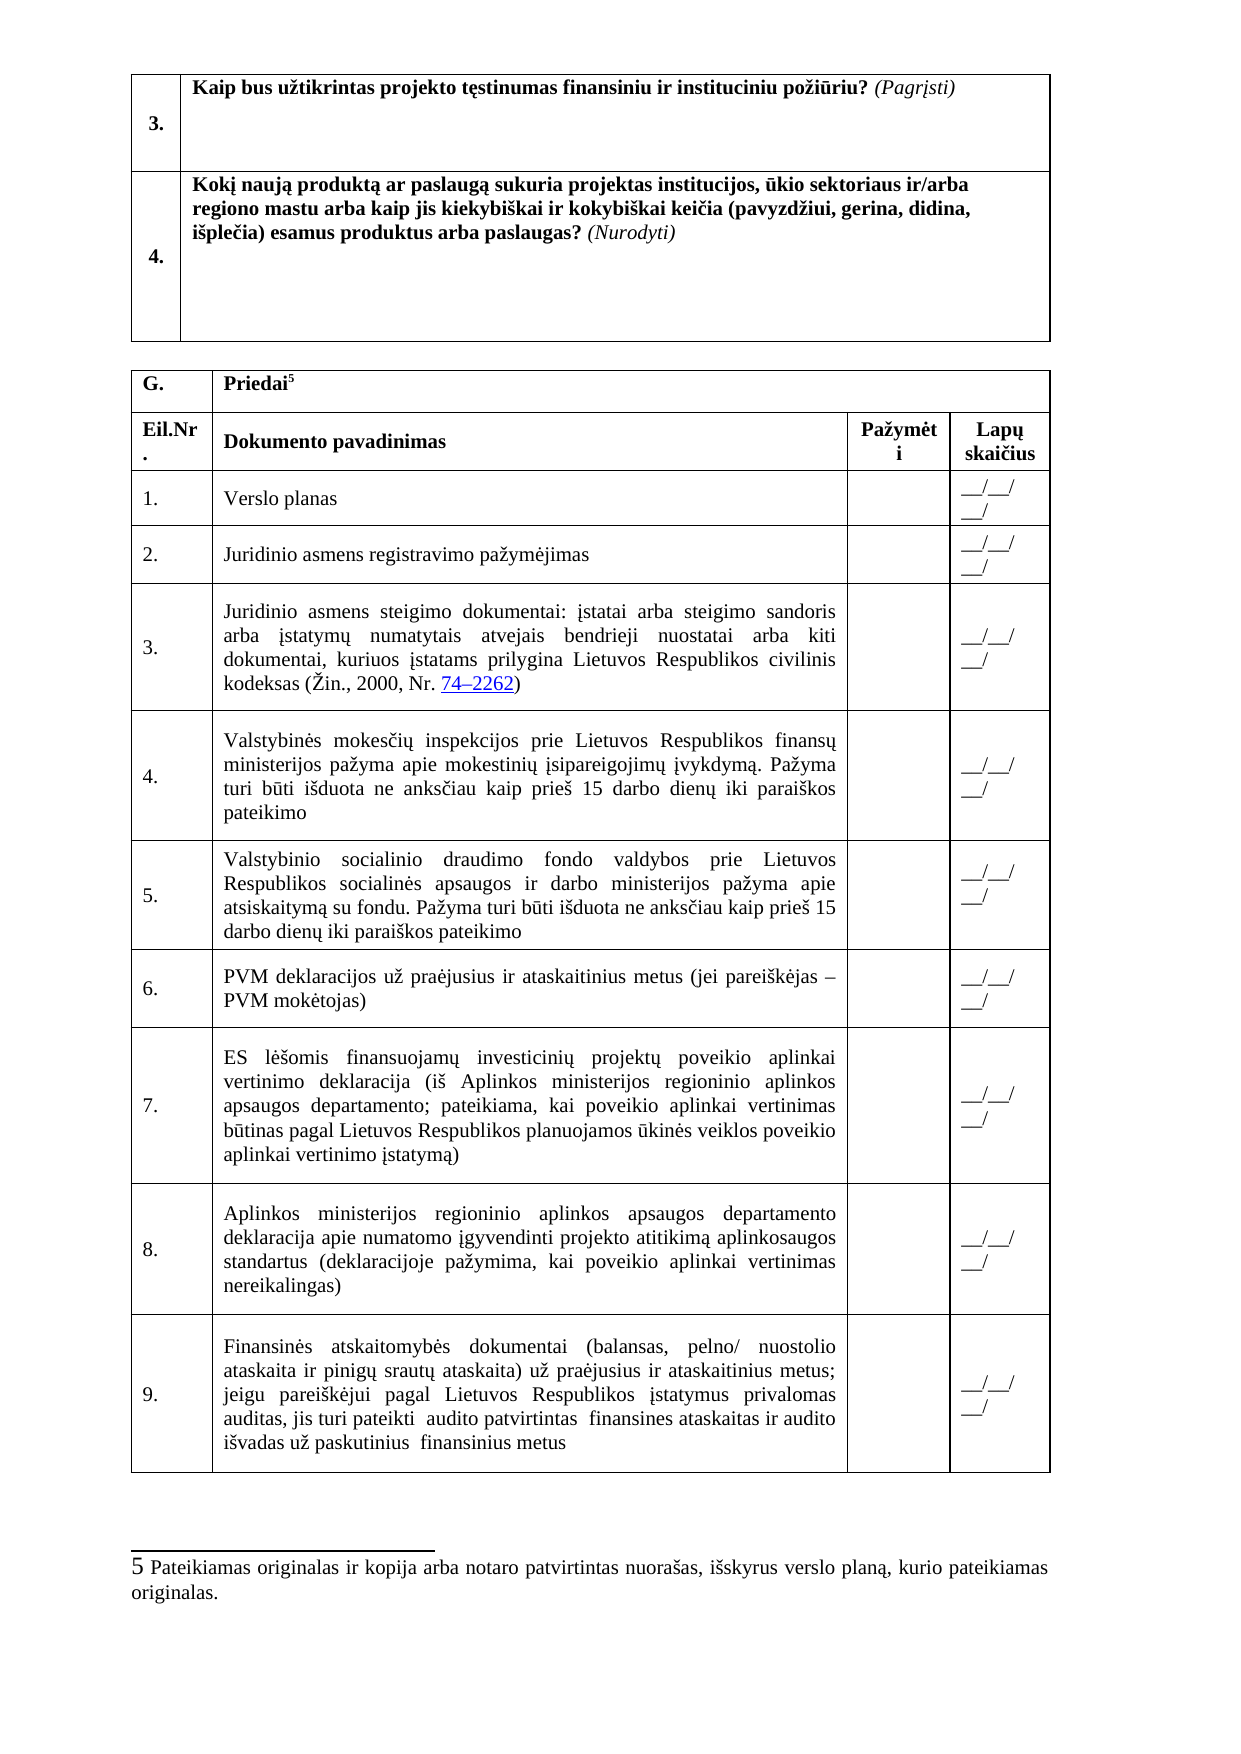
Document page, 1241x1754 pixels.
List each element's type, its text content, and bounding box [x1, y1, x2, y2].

table_cell Kokį naują produktą ar paslaugą sukuria projektas institucijos, ūkio sektoriaus ir/arba regiono mastu arba kaip jis kiekybiškai ir kokybiškai keičia (pavyzdžiui, gerina, didina, išplečia) esamus produktus arba paslaugas? (Nurodyti) [181, 172, 1049, 341]
table_cell Juridinio asmens registravimo pažymėjimas [213, 526, 847, 582]
table_cell __/__/__/ [951, 526, 1049, 582]
table_cell 3. [132, 75, 180, 171]
table_cell Valstybinio socialinio draudimo fondo valdybos prie Lietuvos Respublikos socialinės apsaugos ir darbo ministerijos pažyma apie atsiskaitymą su fondu. Pažyma turi būti išduota ne anksčiau kaip prieš 15 darbo dienų iki paraiškos pateikimo [213, 841, 847, 949]
table_cell Lapų skaičius [951, 413, 1049, 469]
table_cell Pažymėti [848, 413, 949, 469]
table_cell Eil.Nr. [132, 413, 212, 469]
table_cell 6. [132, 950, 212, 1027]
table_cell Aplinkos ministerijos regioninio aplinkos apsaugos departamento deklaracija apie numatomo įgyvendinti projekto atitikimą aplinkosaugos standartus (deklaracijoje pažymima, kai poveikio aplinkai vertinimas nereikalingas) [213, 1184, 847, 1314]
table_cell 1. [132, 471, 212, 525]
table_cell __/__/__/ [951, 1028, 1049, 1183]
table_cell __/__/__/ [951, 1315, 1049, 1472]
table_cell 7. [132, 1028, 212, 1183]
table_cell PVM deklaracijos už praėjusius ir ataskaitinius metus (jei pareiškėjas – PVM mokėtojas) [213, 950, 847, 1027]
table_cell [848, 526, 949, 582]
table_cell __/__/__/ [951, 1184, 1049, 1314]
table_cell Juridinio asmens steigimo dokumentai: įstatai arba steigimo sandoris arba įstatymų numatytais atvejais bendrieji nuostatai arba kiti dokumentai, kuriuos įstatams prilygina Lietuvos Respublikos civilinis kodeksas (Žin., 2000, Nr. 74–2262) [213, 584, 847, 710]
table_cell Dokumento pavadinimas [213, 413, 847, 469]
table_cell 8. [132, 1184, 212, 1314]
table_cell [848, 471, 949, 525]
table_cell __/__/__/ [951, 841, 1049, 949]
table_cell [848, 950, 949, 1027]
table_cell Finansinės atskaitomybės dokumentai (balansas, pelno/ nuostolio ataskaita ir pinigų srautų ataskaita) už praėjusius ir ataskaitinius metus; jeigu pareiškėjui pagal Lietuvos Respublikos įstatymus privalomas auditas, jis turi pateikti audito patvirtintas finansines ataskaitas ir audito išvadas už paskutinius finansinius metus [213, 1315, 847, 1472]
table_cell [848, 584, 949, 710]
table_cell Verslo planas [213, 471, 847, 525]
table_cell __/__/__/ [951, 584, 1049, 710]
table_cell 2. [132, 526, 212, 582]
table_cell [848, 1028, 949, 1183]
table_cell 3. [132, 584, 212, 710]
table_cell [848, 841, 949, 949]
table_header Priedai [213, 371, 1049, 412]
table_cell 9. [132, 1315, 212, 1472]
table_cell [848, 1184, 949, 1314]
table_cell 4. [132, 172, 180, 341]
table_header G. [132, 371, 212, 412]
table_cell __/__/__/ [951, 471, 1049, 525]
table_cell __/__/__/ [951, 711, 1049, 840]
table_cell 4. [132, 711, 212, 840]
table_cell __/__/__/ [951, 950, 1049, 1027]
table_cell [848, 711, 949, 840]
table_cell Valstybinės mokesčių inspekcijos prie Lietuvos Respublikos finansų ministerijos pažyma apie mokestinių įsipareigojimų įvykdymą. Pažyma turi būti išduota ne anksčiau kaip prieš 15 darbo dienų iki paraiškos pateikimo [213, 711, 847, 840]
table_cell Kaip bus užtikrintas projekto tęstinumas finansiniu ir instituciniu požiūriu? (Pagrįsti) [181, 75, 1049, 171]
table_cell [848, 1315, 949, 1472]
table_cell ES lėšomis finansuojamų investicinių projektų poveikio aplinkai vertinimo deklaracija (iš Aplinkos ministerijos regioninio aplinkos apsaugos departamento; pateikiama, kai poveikio aplinkai vertinimas būtinas pagal Lietuvos Respublikos planuojamos ūkinės veiklos poveikio aplinkai vertinimo įstatymą) [213, 1028, 847, 1183]
table_cell 5. [132, 841, 212, 949]
